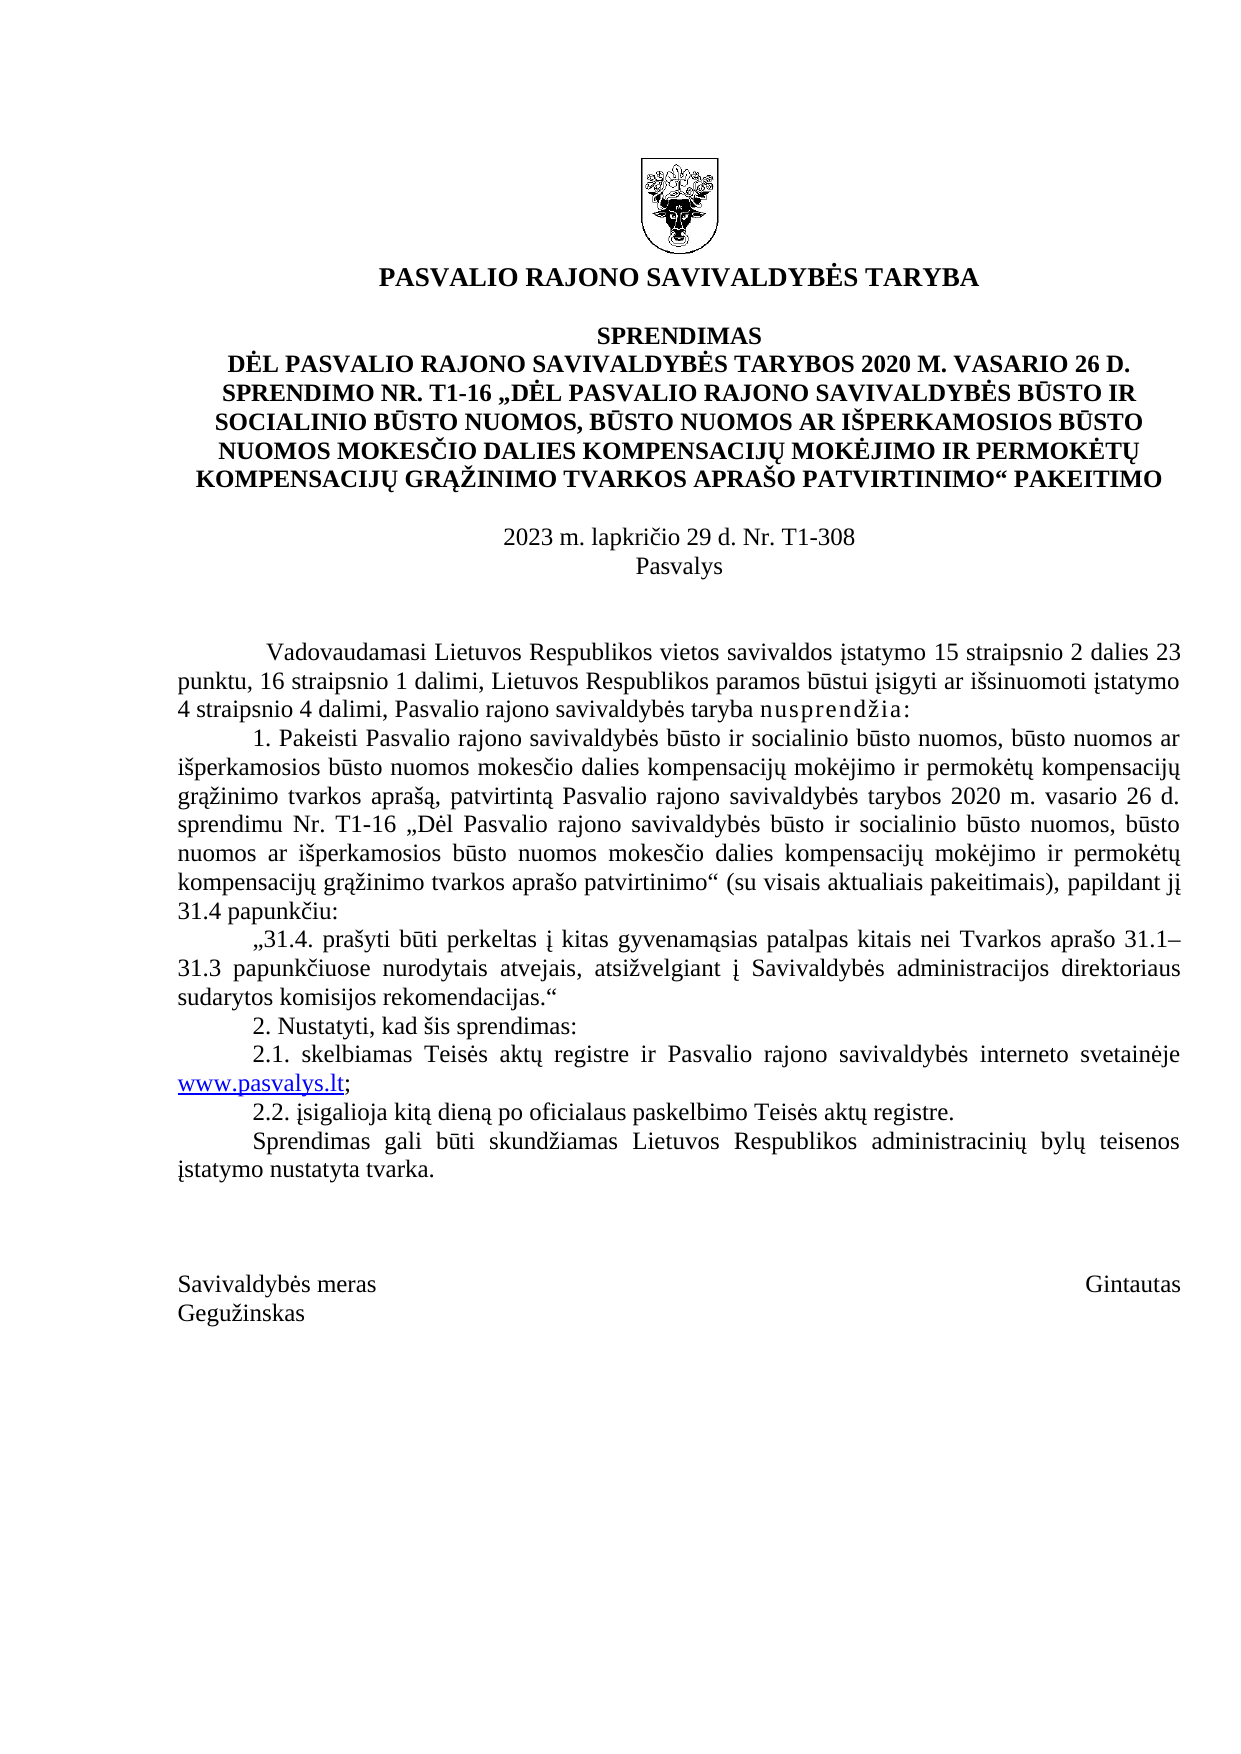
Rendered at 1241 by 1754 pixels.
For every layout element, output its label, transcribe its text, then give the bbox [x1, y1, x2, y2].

text DĖL pasvalio rajono savivaldybės tarybos 2020 m. vasario 26 d. sprendimo nr. t1-16 „Dėl PASVALIO RAJONO SAVIVALDYBĖS BŪSTO IR SOCIALINIO BŪSTO NUOMOS, BŪSTO NUOMOS AR IŠPERKAMOSIOS BŪSTO NUOMOS MOKESČIO DALIES KOMPENSACIJŲ MOKĖJIMO IR PERMOKĖTŲ KOMPENSACIJŲ GRĄŽINIMO TVARKOS APRAŠO PATVIRTINIMO“ PAKEITIMO [177, 349, 1181, 493]
text 1. Pakeisti Pasvalio rajono savivaldybės būsto ir socialinio būsto nuomos, būsto nuomos ar išperkamosios būsto nuomos mokesčio dalies kompensacijų mokėjimo ir permokėtų kompensacijų grąžinimo tvarkos aprašą, patvirtintą Pasvalio rajono savivaldybės tarybos 2020 m. vasario 26 d. sprendimu Nr. T1-16 „Dėl Pasvalio rajono savivaldybės būsto ir socialinio būsto nuomos, būsto nuomos ar išperkamosios būsto nuomos mokesčio dalies kompensacijų mokėjimo ir permokėtų kompensacijų grąžinimo tvarkos aprašo patvirtinimo“ (su visais aktualiais pakeitimais), papildant jį 31.4 papunkčiu: [177, 723, 1181, 924]
text 2.2. įsigalioja kitą dieną po oficialaus paskelbimo Teisės aktų registre. [177, 1097, 1181, 1126]
text „31.4. prašyti būti perkeltas į kitas gyvenamąsias patalpas kitais nei Tvarkos aprašo 31.1–31.3 papunkčiuose nurodytais atvejais, atsižvelgiant į Savivaldybės administracijos direktoriaus sudarytos komisijos rekomendacijas.“ [177, 924, 1181, 1011]
text Pasvalys [177, 551, 1181, 579]
text 2.1. skelbiamas Teisės aktų registre ir Pasvalio rajono savivaldybės interneto svetainėje www.pasvalys.lt; [177, 1039, 1181, 1097]
text Sprendimas gali būti skundžiamas Lietuvos Respublikos administracinių bylų teisenos įstatymo nustatyta tvarka. [177, 1126, 1181, 1183]
text Pasvalio rajono savivaldybės taryba [177, 261, 1181, 292]
text Vadovaudamasi Lietuvos Respublikos vietos savivaldos įstatymo 15 straipsnio 2 dalies 23 punktu, 16 straipsnio 1 dalimi, Lietuvos Respublikos paramos būstui įsigyti ar išsinuomoti įstatymo 4 straipsnio 4 dalimi, Pasvalio rajono savivaldybės taryba nusprendžia: [177, 637, 1181, 723]
text Savivaldybės meras Gintautas Gegužinskas [177, 1269, 1181, 1327]
text 2. Nustatyti, kad šis sprendimas: [177, 1011, 1181, 1039]
text 2023 m. lapkričio 29 d. Nr. T1-308 [177, 522, 1181, 551]
text Sprendimas [177, 321, 1181, 349]
